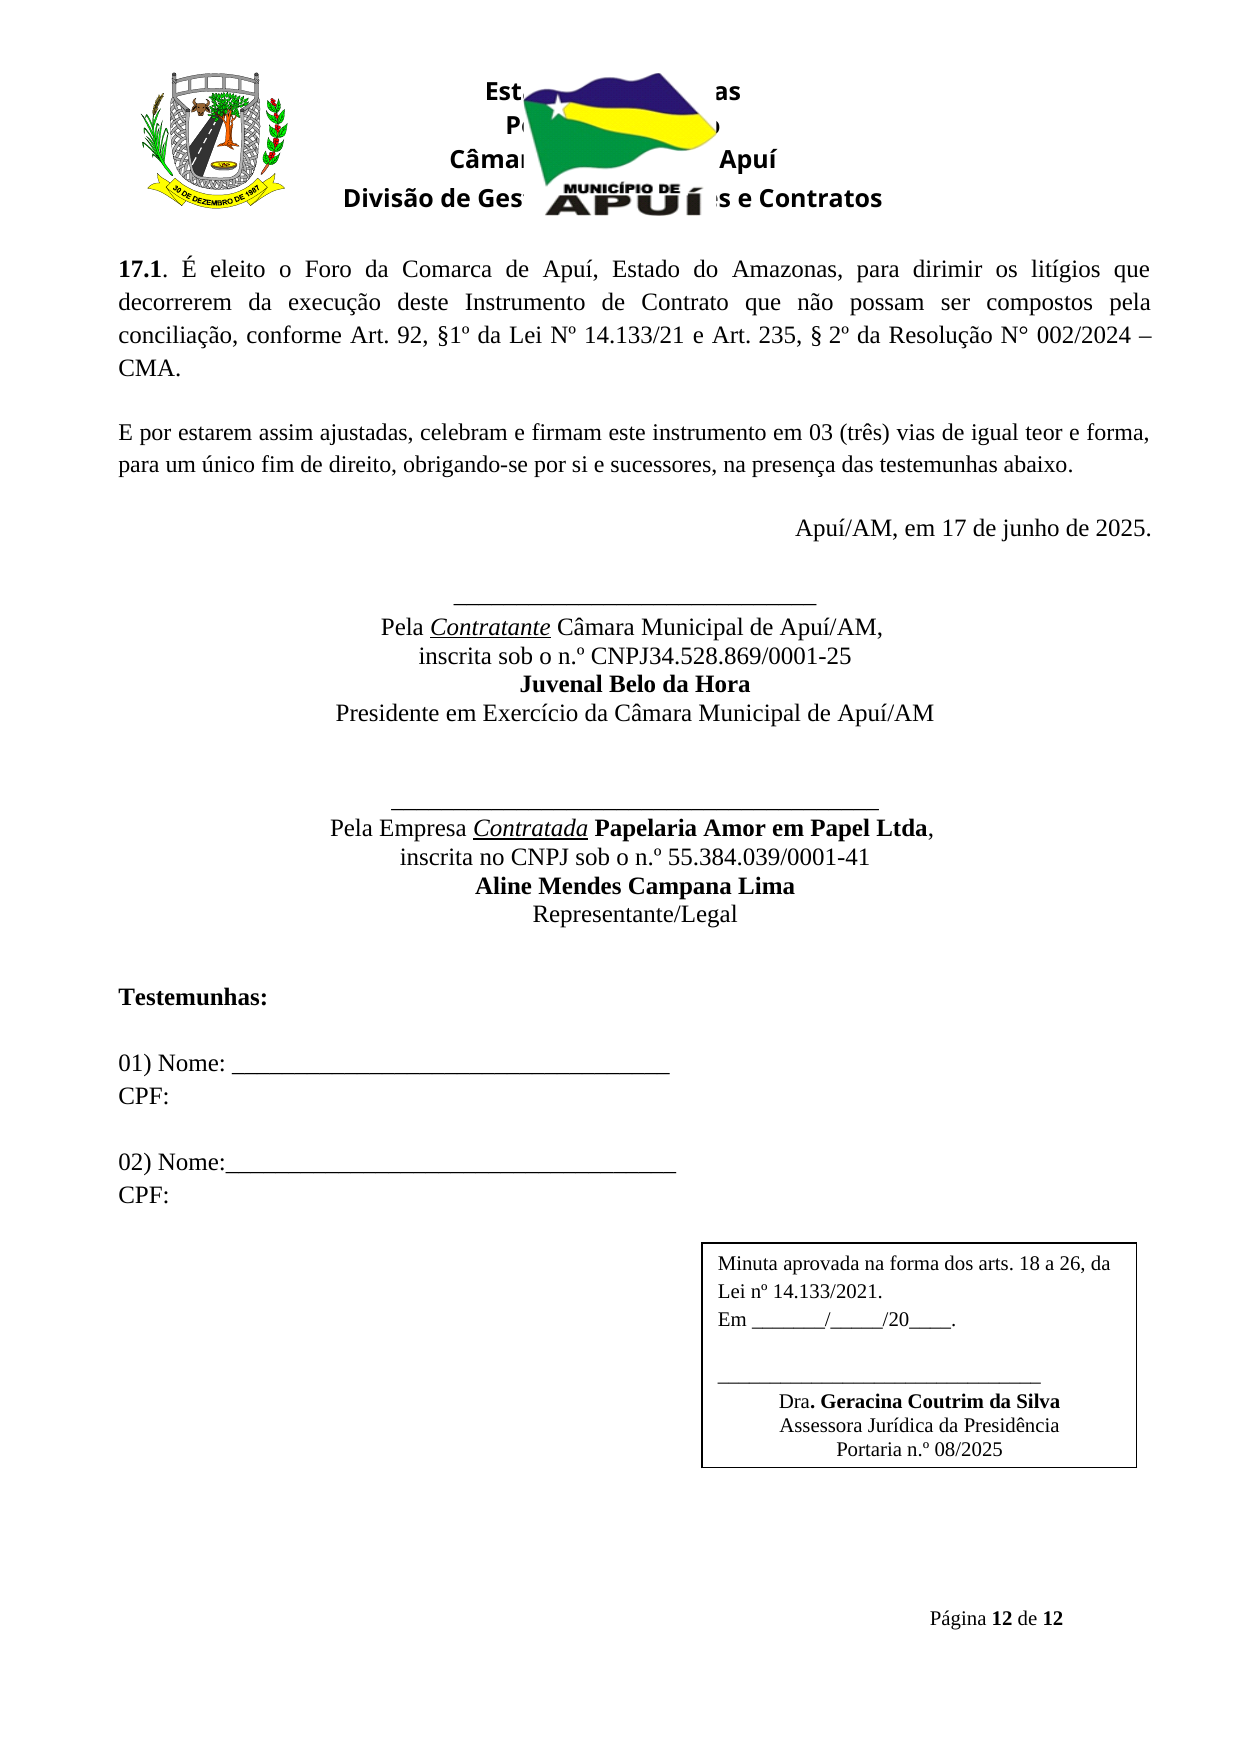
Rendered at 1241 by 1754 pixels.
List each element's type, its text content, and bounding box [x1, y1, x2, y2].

text _____________________________ [118, 579, 1152, 608]
text Assessora Jurídica da Presidência [718, 1413, 1121, 1437]
text 17.1. É eleito o Foro da Comarca de Apuí, Estado do Amazonas, para dirimir os litígios que decorrerem da execução deste Instrumento de Contrato que não possam ser compostos pela conciliação, conforme Art. 92, §1º da Lei Nº 14.133/21 e Art. 235, § 2º da Resolução N° 002/2024 – CMA. [118, 254, 1152, 382]
text Dra. Geracina Coutrim da Silva [718, 1389, 1121, 1413]
text Portaria n.º 08/2025 [718, 1437, 1121, 1459]
text _______________________________________ [118, 784, 1152, 813]
text inscrita sob o n.º CNPJ34.528.869/0001-25 [118, 641, 1152, 669]
text 02) Nome:_______________________________­­­­_____ [118, 1147, 1152, 1176]
text Presidente em Exercício da Câmara Municipal de Apuí/AM [118, 698, 1152, 727]
text Testemunhas: [118, 982, 1152, 1011]
text inscrita no CNPJ sob o n.º 55.384.039/0001-41 [118, 842, 1152, 871]
text Apuí/AM, em 17 de junho de 2025. [118, 513, 1152, 542]
text _______________________________ [718, 1362, 1121, 1386]
text Em _______/_____/20____. [718, 1306, 1121, 1331]
text Pela Empresa Contratada Papelaria Amor em Papel Ltda, [118, 813, 1152, 842]
text Pela Contratante Câmara Municipal de Apuí/AM, [118, 612, 1152, 641]
text Juvenal Belo da Hora [118, 669, 1152, 698]
text 01) Nome: ___________________________________ [118, 1048, 1152, 1077]
text Minuta aprovada na forma dos arts. 18 a 26, da Lei nº 14.133/2021. [718, 1251, 1121, 1303]
text Representante/Legal [118, 899, 1152, 928]
text E por estarem assim ajustadas, celebram e firmam este instrumento em 03 (três) vias de igual teor e forma, para um único fim de direito, obrigando-se por si e sucessores, na presença das testemunhas abaixo. [118, 418, 1152, 477]
text Aline Mendes Campana Lima [118, 871, 1152, 899]
text CPF: [118, 1081, 1152, 1110]
text CPF: [118, 1180, 1063, 1209]
